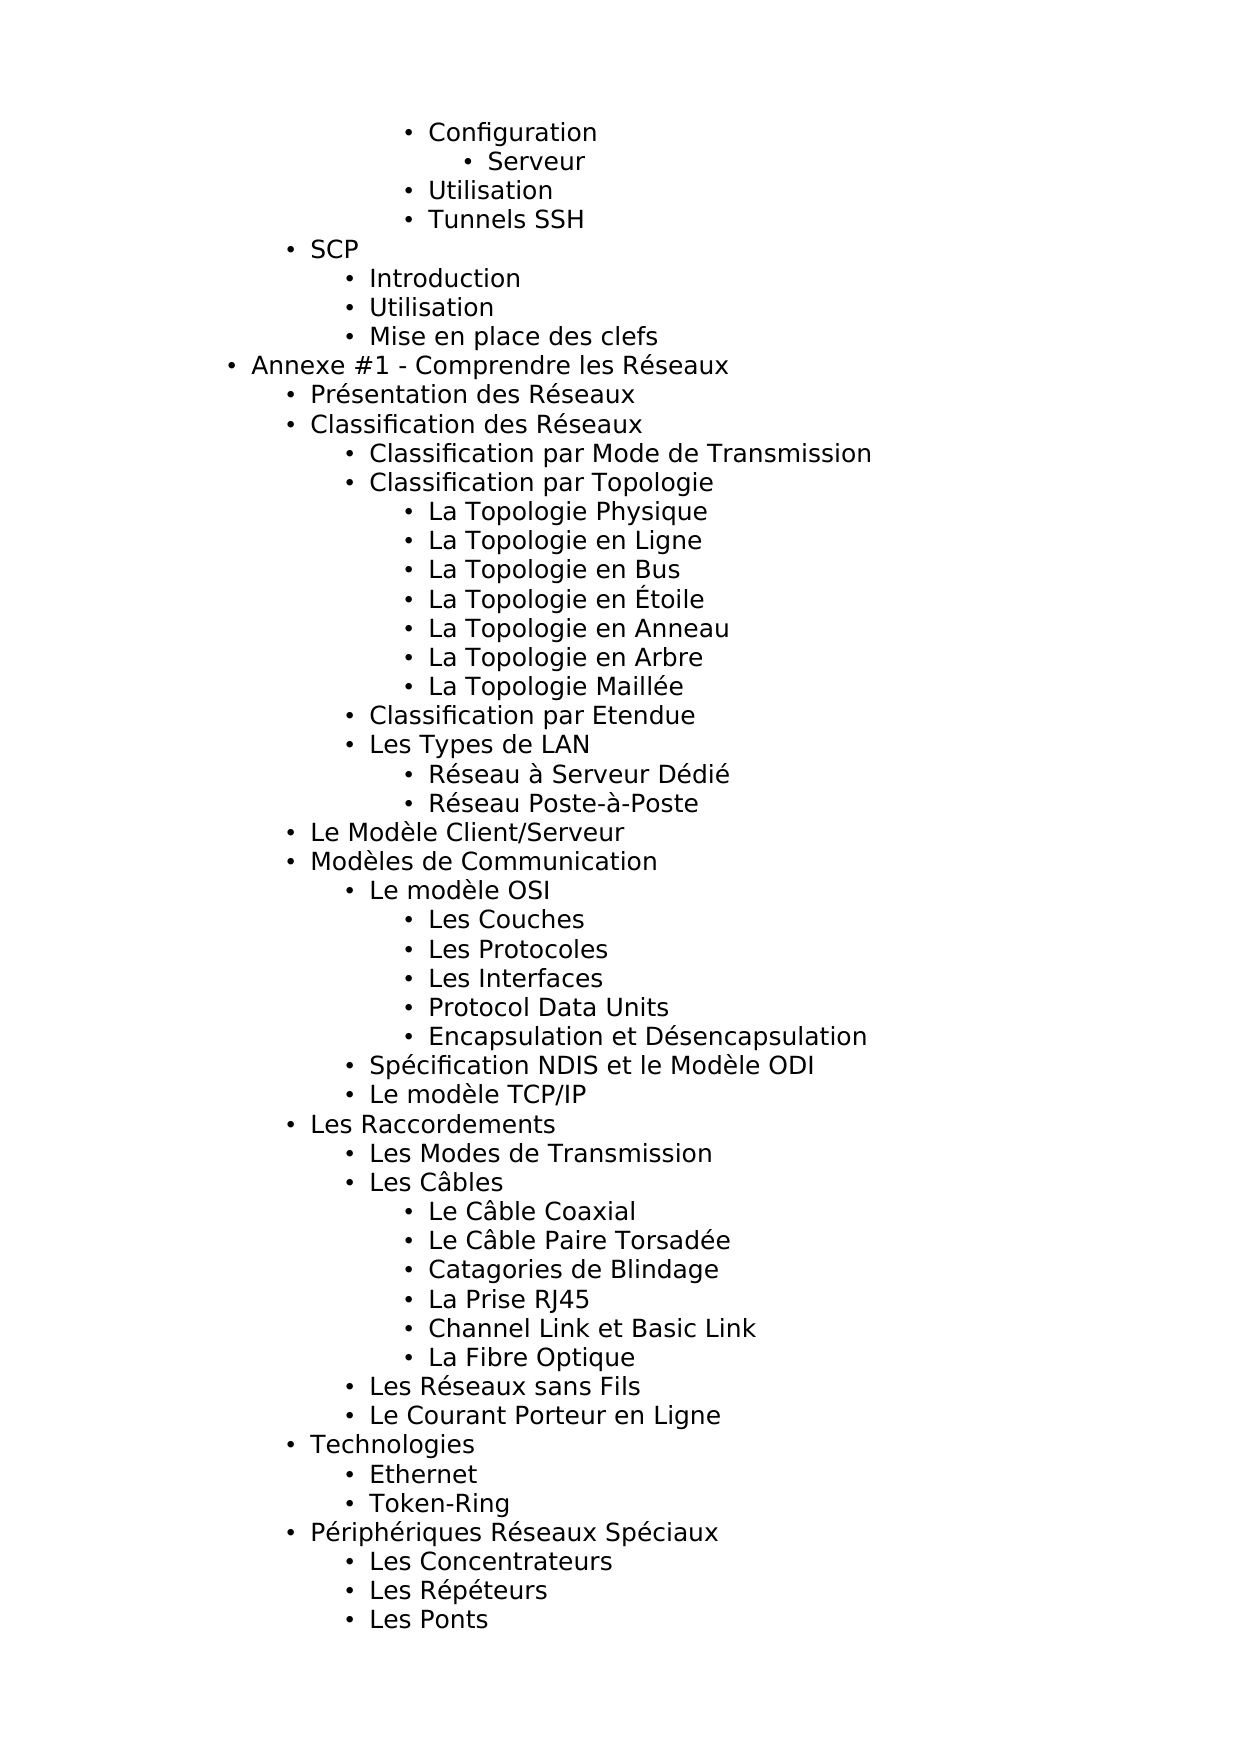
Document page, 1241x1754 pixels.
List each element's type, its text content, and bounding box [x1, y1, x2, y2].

list Utilisation [413, 176, 1122, 206]
list Réseau Poste-à-Poste [413, 789, 1122, 818]
list Les Réseaux sans Fils [354, 1372, 1122, 1401]
list Les Couches [413, 906, 1122, 935]
list Modèles de Communication [295, 847, 1122, 876]
list Encapsulation et Désencapsulation [413, 1022, 1122, 1051]
list Le Câble Coaxial [413, 1197, 1122, 1226]
list Périphériques Réseaux Spéciaux [295, 1518, 1122, 1547]
list Le modèle OSI [354, 876, 1122, 906]
list La Fibre Optique [413, 1343, 1122, 1372]
list Les Concentrateurs [354, 1547, 1122, 1576]
list Spécification NDIS et le Modèle ODI [354, 1051, 1122, 1081]
list Tunnels SSH [413, 206, 1122, 235]
list Introduction [354, 264, 1122, 293]
list Les Raccordements [295, 1110, 1122, 1139]
list Le Câble Paire Torsadée [413, 1226, 1122, 1256]
list Token-Ring [354, 1489, 1122, 1518]
list Le Courant Porteur en Ligne [354, 1401, 1122, 1431]
list Les Répéteurs [354, 1576, 1122, 1606]
list La Topologie en Bus [413, 556, 1122, 585]
list Technologies [295, 1431, 1122, 1460]
list Les Protocoles [413, 935, 1122, 964]
list Les Interfaces [413, 964, 1122, 993]
list La Topologie en Arbre [413, 643, 1122, 672]
list Channel Link et Basic Link [413, 1314, 1122, 1343]
list Classification par Topologie [354, 468, 1122, 497]
list Les Câbles [354, 1168, 1122, 1197]
list La Prise RJ45 [413, 1285, 1122, 1314]
list La Topologie Physique [413, 497, 1122, 526]
list Classification par Mode de Transmission [354, 439, 1122, 468]
list SCP [295, 235, 1122, 264]
list Serveur [472, 147, 1122, 176]
list La Topologie en Étoile [413, 585, 1122, 614]
list Ethernet [354, 1460, 1122, 1489]
list La Topologie en Anneau [413, 614, 1122, 643]
list Les Ponts [354, 1606, 1122, 1635]
list Classification des Réseaux [295, 410, 1122, 439]
list Réseau à Serveur Dédié [413, 760, 1122, 789]
list Présentation des Réseaux [295, 381, 1122, 410]
list Classification par Etendue [354, 701, 1122, 731]
list La Topologie en Ligne [413, 526, 1122, 556]
list Le Modèle Client/Serveur [295, 818, 1122, 847]
list Protocol Data Units [413, 993, 1122, 1022]
list Mise en place des clefs [354, 322, 1122, 351]
list Configuration [413, 118, 1122, 147]
list Les Modes de Transmission [354, 1139, 1122, 1168]
list Annexe #1 - Comprendre les Réseaux [236, 351, 1122, 381]
list Utilisation [354, 293, 1122, 322]
list Catagories de Blindage [413, 1256, 1122, 1285]
list Le modèle TCP/IP [354, 1081, 1122, 1110]
list Les Types de LAN [354, 731, 1122, 760]
list La Topologie Maillée [413, 672, 1122, 701]
